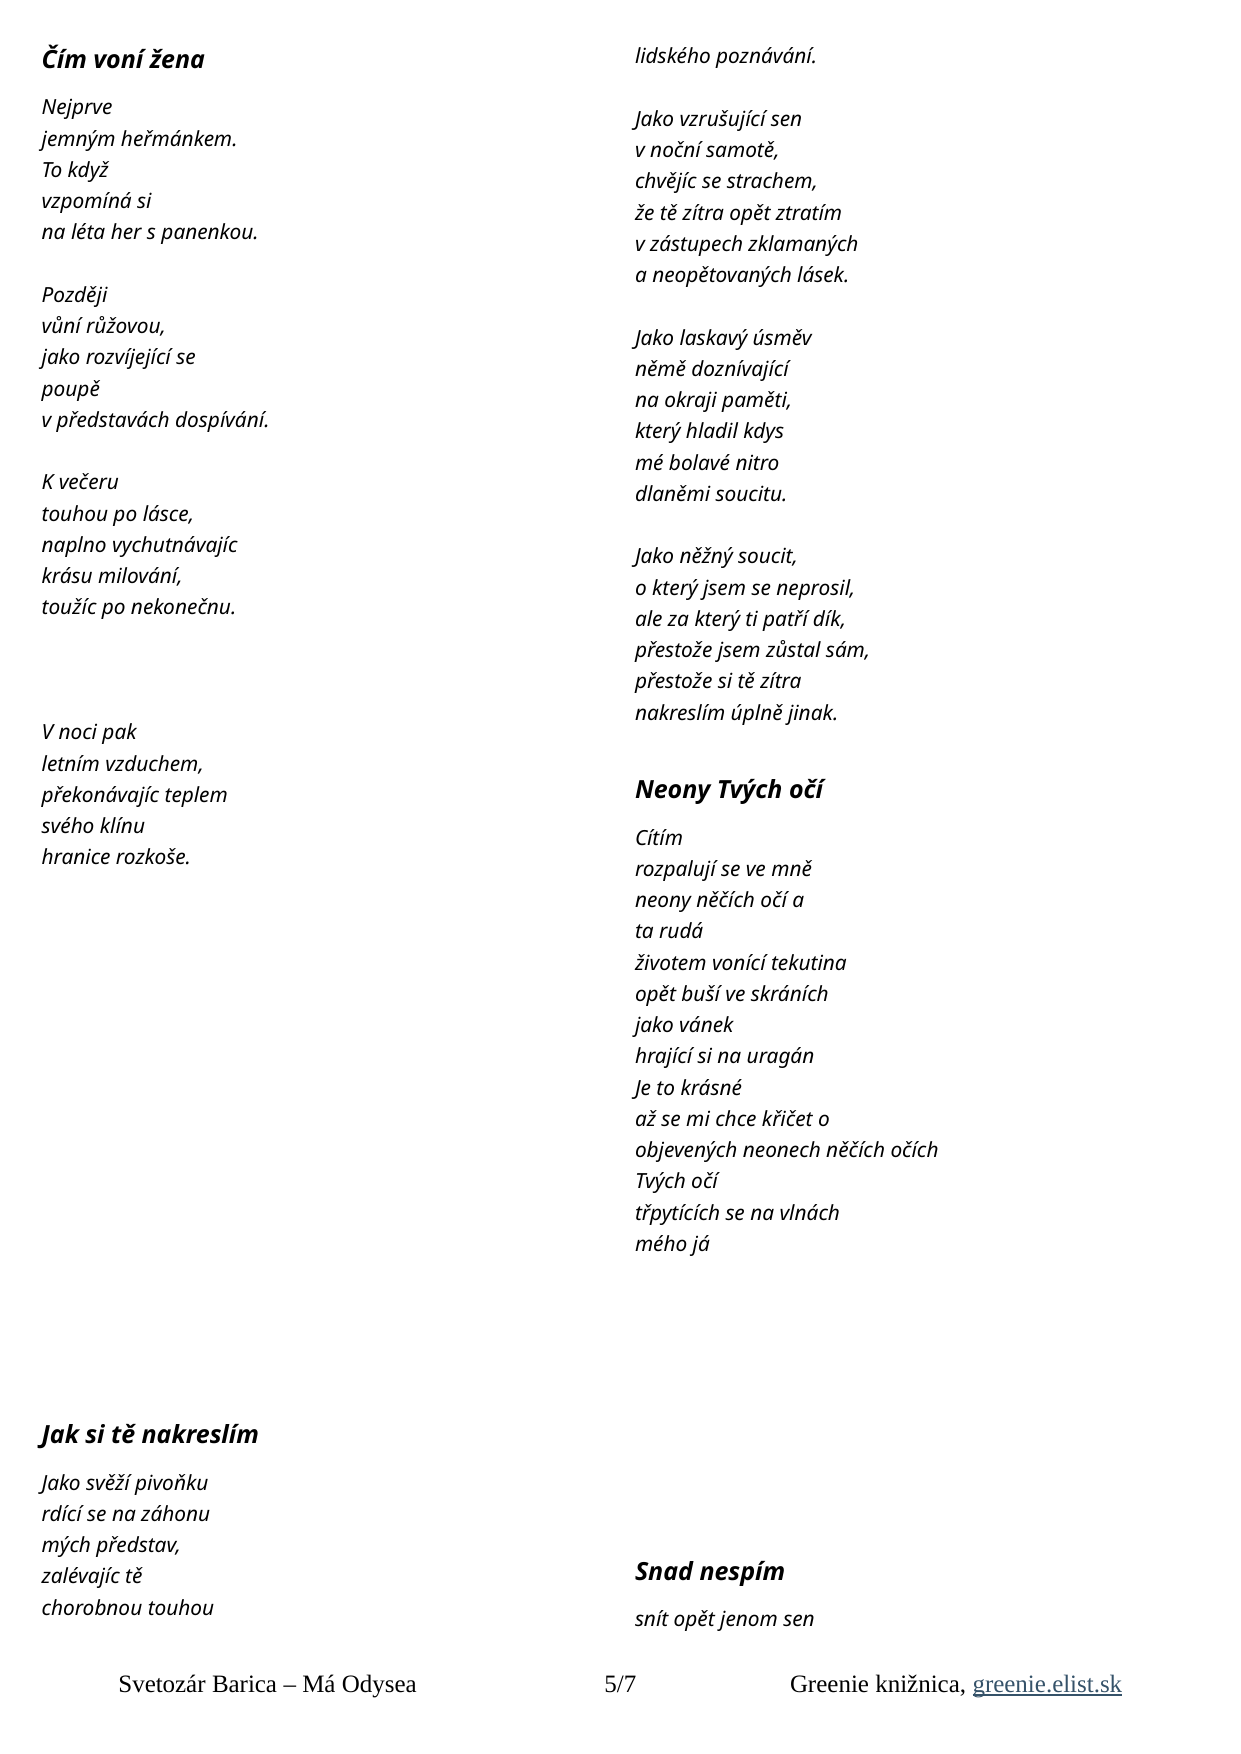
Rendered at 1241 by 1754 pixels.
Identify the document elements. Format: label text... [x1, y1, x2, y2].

text dlaněmi soucitu. [635, 479, 1199, 507]
text o který jsem se neprosil, [635, 573, 1199, 601]
text hrající si na uragán [635, 1042, 1199, 1070]
text ale za který ti patří dík, [635, 604, 1199, 632]
text Je to krásné [635, 1073, 1199, 1101]
text Později [41, 280, 605, 308]
text třpytících se na vlnách [635, 1198, 1199, 1226]
text chorobnou touhou [41, 1593, 605, 1621]
text toužíc po nekonečnu. [41, 592, 605, 621]
text Jako něžný soucit, [635, 541, 1199, 570]
text jako rozvíjející se [41, 342, 605, 371]
text že tě zítra opět ztratím [635, 198, 1199, 226]
text svého klínu [41, 811, 605, 839]
text rozpalují se ve mně [635, 854, 1199, 883]
text Nejprve [41, 92, 605, 121]
text nakreslím úplně jinak. [635, 698, 1199, 726]
text hranice rozkoše. [41, 842, 605, 871]
text mého já [635, 1229, 1199, 1258]
text K večeru [41, 467, 605, 496]
subtitle Čím voní žena [41, 41, 605, 75]
subtitle Neony Tvých očí [635, 772, 1199, 806]
subtitle Jak si tě nakreslím [41, 1417, 605, 1451]
text mé bolavé nitro [635, 448, 1199, 476]
text poupě [41, 374, 605, 402]
text životem vonící tekutina [635, 948, 1199, 976]
text mých představ, [41, 1530, 605, 1559]
text ta rudá [635, 917, 1199, 945]
text v představách dospívání. [41, 405, 605, 433]
text a neopětovaných lásek. [635, 260, 1199, 288]
text snít opět jenom sen [635, 1604, 1199, 1633]
text lidského poznávání. [635, 41, 1199, 70]
text Jako vzrušující sen [635, 104, 1199, 132]
text objevených neonech něčích očích [635, 1135, 1199, 1164]
text němě doznívající [635, 354, 1199, 382]
text rdící se na záhonu [41, 1499, 605, 1527]
text jako vánek [635, 1010, 1199, 1039]
text přestože jsem zůstal sám, [635, 635, 1199, 663]
text naplno vychutnávajíc [41, 530, 605, 558]
text letním vzduchem, [41, 749, 605, 777]
text Cítím [635, 823, 1199, 851]
text opět buší ve skráních [635, 979, 1199, 1008]
subtitle Snad nespím [635, 1553, 1199, 1587]
text na léta her s panenkou. [41, 217, 605, 246]
text neony něčích očí a [635, 885, 1199, 914]
text Jako svěží pivoňku [41, 1468, 605, 1496]
text V noci pak [41, 717, 605, 746]
text překonávajíc teplem [41, 780, 605, 808]
text chvějíc se strachem, [635, 166, 1199, 195]
text jemným heřmánkem. [41, 124, 605, 152]
text který hladil kdys [635, 416, 1199, 445]
text až se mi chce křičet o [635, 1104, 1199, 1133]
text Jako laskavý úsměv [635, 323, 1199, 351]
text v zástupech zklamaných [635, 229, 1199, 257]
text zalévajíc tě [41, 1561, 605, 1590]
text To když [41, 155, 605, 183]
text na okraji paměti, [635, 385, 1199, 413]
text touhou po lásce, [41, 499, 605, 527]
text vůní růžovou, [41, 311, 605, 339]
text přestože si tě zítra [635, 666, 1199, 695]
text Tvých očí [635, 1167, 1199, 1195]
text v noční samotě, [635, 135, 1199, 163]
text krásu milování, [41, 561, 605, 589]
text vzpomíná si [41, 186, 605, 214]
